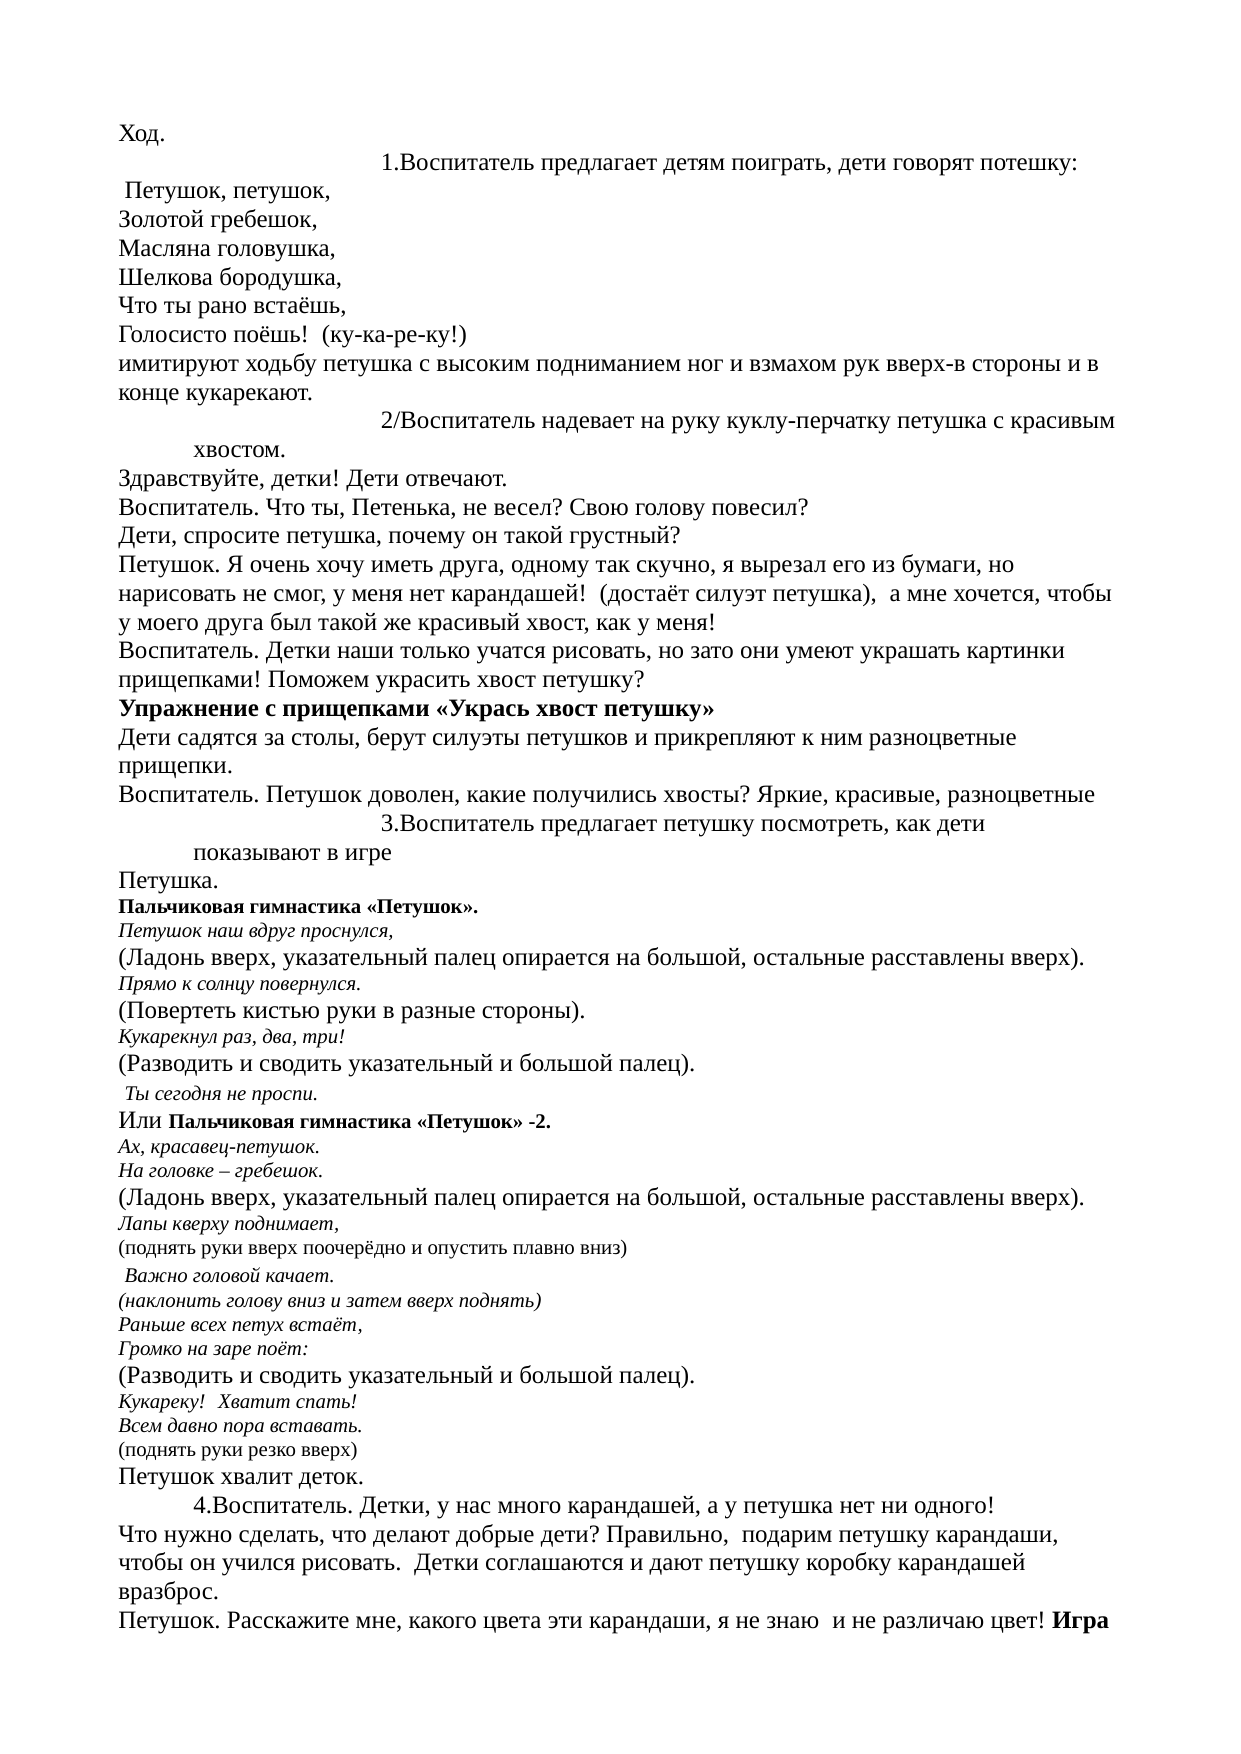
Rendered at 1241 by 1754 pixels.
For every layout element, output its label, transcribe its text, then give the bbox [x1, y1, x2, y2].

text (Ладонь вверх, указательный палец опирается на большой, остальные расставлены вверх). [118, 1182, 1122, 1211]
text На головке – гребешок. [118, 1158, 1122, 1182]
text имитируют ходьбу петушка с высоким подниманием ног и взмахом рук вверх-в стороны и в конце кукарекают. [118, 348, 1122, 406]
text Всем давно пора вставать. [118, 1413, 1122, 1437]
text Воспитатель. Детки наши только учатся рисовать, но зато они умеют украшать картинки прищепками! Поможем украсить хвост петушку? [118, 636, 1122, 693]
list Воспитатель предлагает детям поиграть, дети говорят потешку: [193, 147, 1122, 176]
text (поднять руки вверх поочерёдно и опустить плавно вниз) [118, 1235, 1122, 1259]
text Пальчиковая гимнастика «Петушок». [118, 894, 1122, 918]
text Воспитатель. Что ты, Петенька, не весел? Свою голову повесил? [118, 492, 1122, 521]
text Ты сегодня не проспи. [118, 1077, 1122, 1106]
text Здравствуйте, детки! Дети отвечают. [118, 463, 1122, 492]
text Кукареку! Хватит спать! [118, 1389, 1122, 1413]
text Петушок. Я очень хочу иметь друга, одному так скучно, я вырезал его из бумаги, но нарисовать не смог, у меня нет карандашей! (достаёт силуэт петушка), а мне хочется, чтобы у моего друга был такой же красивый хвост, как у меня! [118, 549, 1122, 636]
text Важно головой качает. [118, 1259, 1122, 1288]
text Петушок. Расскажите мне, какого цвета эти карандаши, я не знаю и не различаю цвет! Игра [118, 1605, 1122, 1634]
text (Разводить и сводить указательный и большой палец). [118, 1360, 1122, 1389]
text Ах, красавец-петушок. [118, 1134, 1122, 1158]
text Шелкова бородушка, [118, 262, 1122, 291]
text Громко на заре поёт: [118, 1336, 1122, 1360]
text Золотой гребешок, [118, 204, 1122, 233]
text Голосисто поёшь! (ку-ка-ре-ку!) [118, 319, 1122, 348]
text Петушка. [118, 866, 1122, 894]
text Лапы кверху поднимает, [118, 1211, 1122, 1235]
text Масляна головушка, [118, 233, 1122, 262]
text 2/Воспитатель надевает на руку куклу-перчатку петушка с красивым хвостом. [193, 406, 1122, 463]
list Воспитатель. Детки, у нас много карандашей, а у петушка нет ни одного! [193, 1490, 1122, 1519]
text Дети, спросите петушка, почему он такой грустный? [118, 521, 1122, 549]
text Что нужно сделать, что делают добрые дети? Правильно, подарим петушку карандаши, чтобы он учился рисовать. Детки соглашаются и дают петушку коробку карандашей вразброс. [118, 1519, 1122, 1605]
text (наклонить голову вниз и затем вверх поднять) [118, 1288, 1122, 1312]
text Петушок наш вдруг проснулся, (Ладонь вверх, указательный палец опирается на большой, остальные расставлены вверх). Прямо к солнцу повернулся. (Повертеть кистью руки в разные стороны). Кукарекнул раз, два, три! (Разводить и сводить указательный и большой палец). [118, 918, 1122, 1077]
text Воспитатель. Петушок доволен, какие получились хвосты? Яркие, красивые, разноцветные [118, 779, 1122, 808]
text Раньше всех петух встаёт, [118, 1312, 1122, 1336]
text Упражнение с прищепками «Укрась хвост петушку» [118, 693, 1122, 722]
text Что ты рано встаёшь, [118, 291, 1122, 319]
text Дети садятся за столы, берут силуэты петушков и прикрепляют к ним разноцветные прищепки. [118, 722, 1122, 779]
text Петушок, петушок, [118, 176, 1122, 204]
list Воспитатель предлагает петушку посмотреть, как дети показывают в игре [193, 808, 1122, 866]
text Петушок хвалит деток. [118, 1461, 1122, 1490]
text Или Пальчиковая гимнастика «Петушок» -2. [118, 1106, 1122, 1134]
text (поднять руки резко вверх) [118, 1437, 1122, 1461]
text Ход. [118, 118, 1122, 147]
